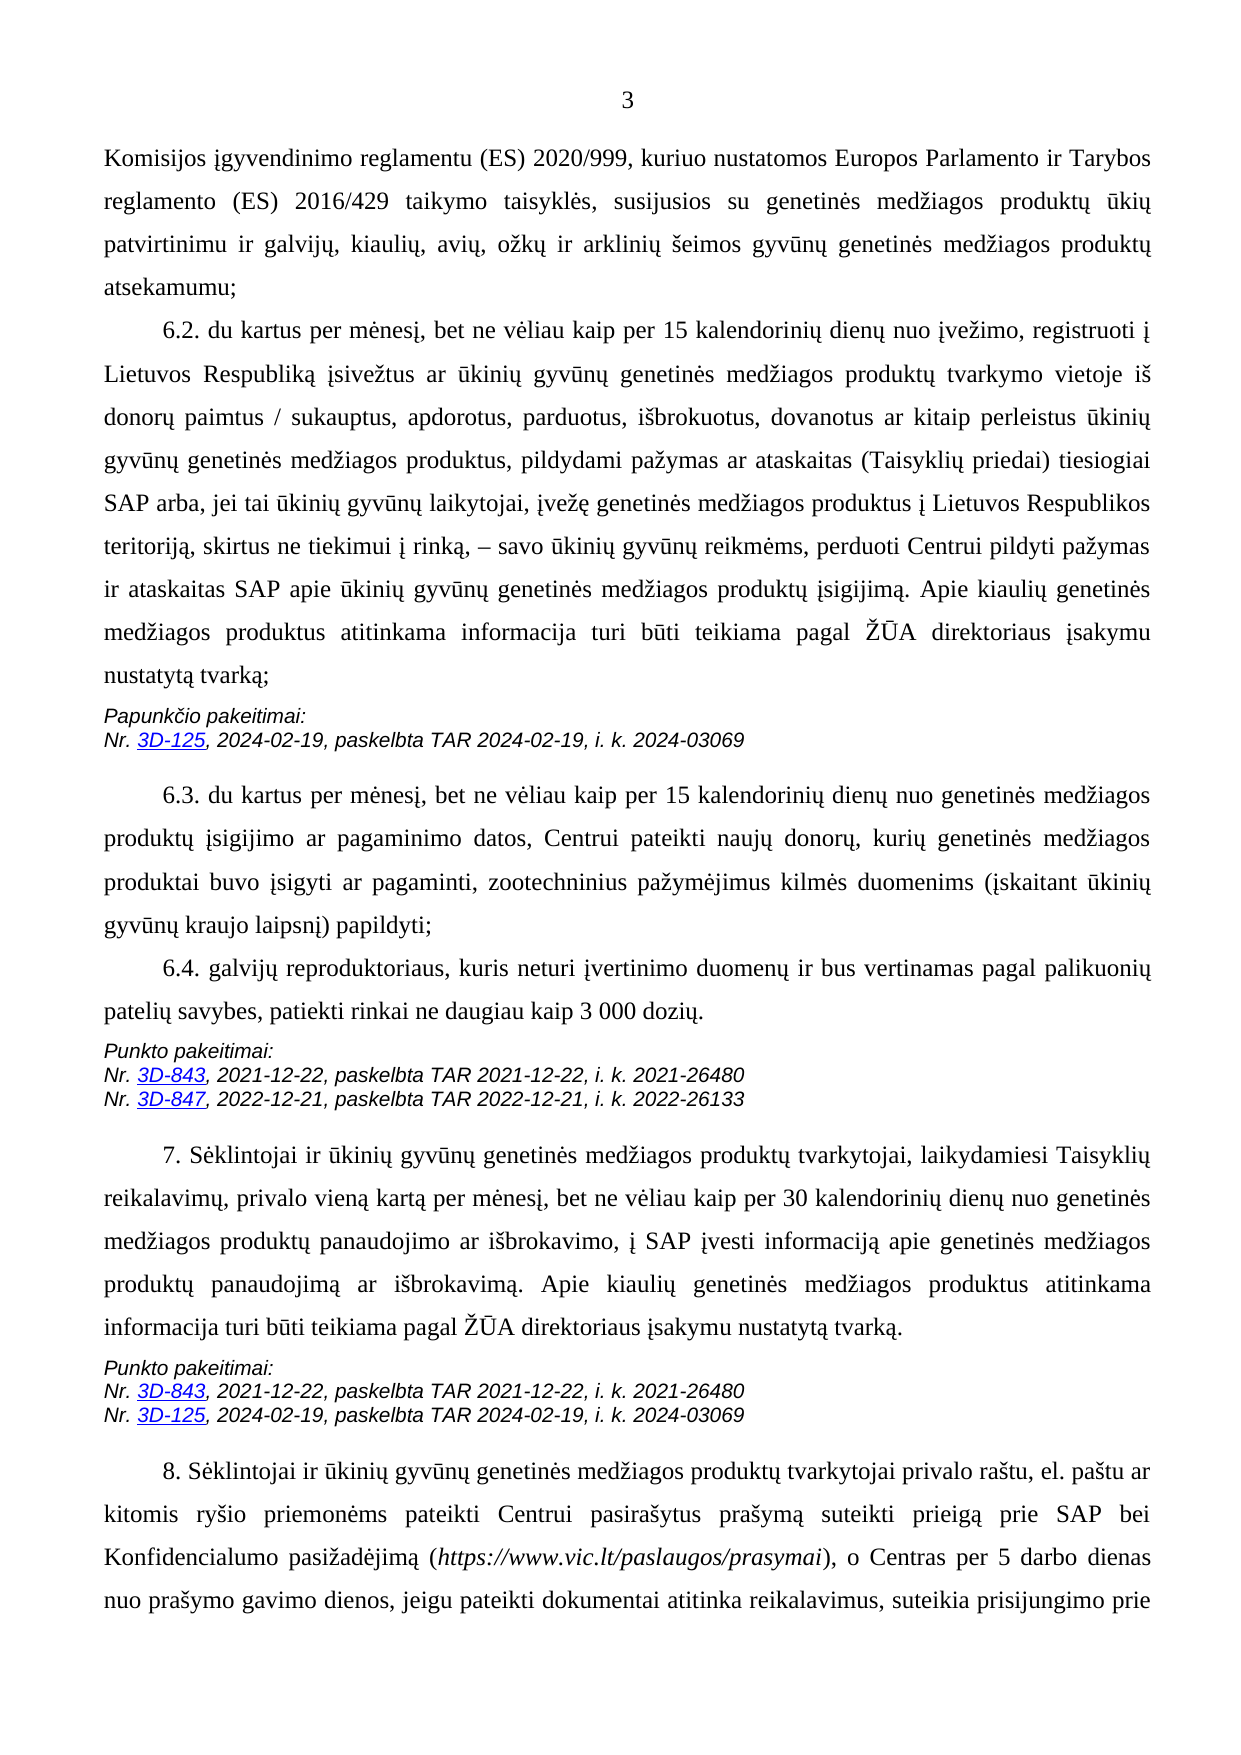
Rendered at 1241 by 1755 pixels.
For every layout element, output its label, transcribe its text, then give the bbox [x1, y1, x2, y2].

text 6.3. du kartus per mėnesį, bet ne vėliau kaip per 15 kalendorinių dienų nuo genetinės medžiagos produktų įsigijimo ar pagaminimo datos, Centrui pateikti naujų donorų, kurių genetinės medžiagos produktai buvo įsigyti ar pagaminti, zootechninius pažymėjimus kilmės duomenims (įskaitant ūkinių gyvūnų kraujo laipsnį) papildyti; [103, 780, 1152, 938]
text Nr. 3D-843, 2021-12-22, paskelbta TAR 2021-12-22, i. k. 2021-26480 [103, 1063, 1152, 1087]
text 6.2. du kartus per mėnesį, bet ne vėliau kaip per 15 kalendorinių dienų nuo įvežimo, registruoti į Lietuvos Respubliką įsivežtus ar ūkinių gyvūnų genetinės medžiagos produktų tvarkymo vietoje iš donorų paimtus / sukauptus, apdorotus, parduotus, išbrokuotus, dovanotus ar kitaip perleistus ūkinių gyvūnų genetinės medžiagos produktus, pildydami pažymas ar ataskaitas (Taisyklių priedai) tiesiogiai SAP arba, jei tai ūkinių gyvūnų laikytojai, įvežę genetinės medžiagos produktus į Lietuvos Respublikos teritoriją, skirtus ne tiekimui į rinką, – savo ūkinių gyvūnų reikmėms, perduoti Centrui pildyti pažymas ir ataskaitas SAP apie ūkinių gyvūnų genetinės medžiagos produktų įsigijimą. Apie kiaulių genetinės medžiagos produktus atitinkama informacija turi būti teikiama pagal ŽŪA direktoriaus įsakymu nustatytą tvarką; [103, 316, 1152, 689]
text 6.4. galvijų reproduktoriaus, kuris neturi įvertinimo duomenų ir bus vertinamas pagal palikuonių patelių savybes, patiekti rinkai ne daugiau kaip 3 000 dozių. [103, 953, 1152, 1025]
text Nr. 3D-843, 2021-12-22, paskelbta TAR 2021-12-22, i. k. 2021-26480 [103, 1379, 1152, 1403]
text 8. Sėklintojai ir ūkinių gyvūnų genetinės medžiagos produktų tvarkytojai privalo raštu, el. paštu ar kitomis ryšio priemonėms pateikti Centrui pasirašytus prašymą suteikti prieigą prie SAP bei Konfidencialumo pasižadėjimą (https://www.vic.lt/paslaugos/prasymai), o Centras per 5 darbo dienas nuo prašymo gavimo dienos, jeigu pateikti dokumentai atitinka reikalavimus, suteikia prisijungimo prie [103, 1456, 1152, 1614]
text Punkto pakeitimai: [103, 1355, 1152, 1379]
text Papunkčio pakeitimai: [103, 704, 1152, 728]
text Punkto pakeitimai: [103, 1039, 1152, 1063]
text 7. Sėklintojai ir ūkinių gyvūnų genetinės medžiagos produktų tvarkytojai, laikydamiesi Taisyklių reikalavimų, privalo vieną kartą per mėnesį, bet ne vėliau kaip per 30 kalendorinių dienų nuo genetinės medžiagos produktų panaudojimo ar išbrokavimo, į SAP įvesti informaciją apie genetinės medžiagos produktų panaudojimą ar išbrokavimą. Apie kiaulių genetinės medžiagos produktus atitinkama informacija turi būti teikiama pagal ŽŪA direktoriaus įsakymu nustatytą tvarką. [103, 1140, 1152, 1341]
text Nr. 3D-125, 2024-02-19, paskelbta TAR 2024-02-19, i. k. 2024-03069 [103, 1403, 1152, 1427]
text Nr. 3D-847, 2022-12-21, paskelbta TAR 2022-12-21, i. k. 2022-26133 [103, 1087, 1152, 1111]
text Nr. 3D-125, 2024-02-19, paskelbta TAR 2024-02-19, i. k. 2024-03069 [103, 728, 1152, 752]
text Komisijos įgyvendinimo reglamentu (ES) 2020/999, kuriuo nustatomos Europos Parlamento ir Tarybos reglamento (ES) 2016/429 taikymo taisyklės, susijusios su genetinės medžiagos produktų ūkių patvirtinimu ir galvijų, kiaulių, avių, ožkų ir arklinių šeimos gyvūnų genetinės medžiagos produktų atsekamumu; [103, 143, 1152, 301]
